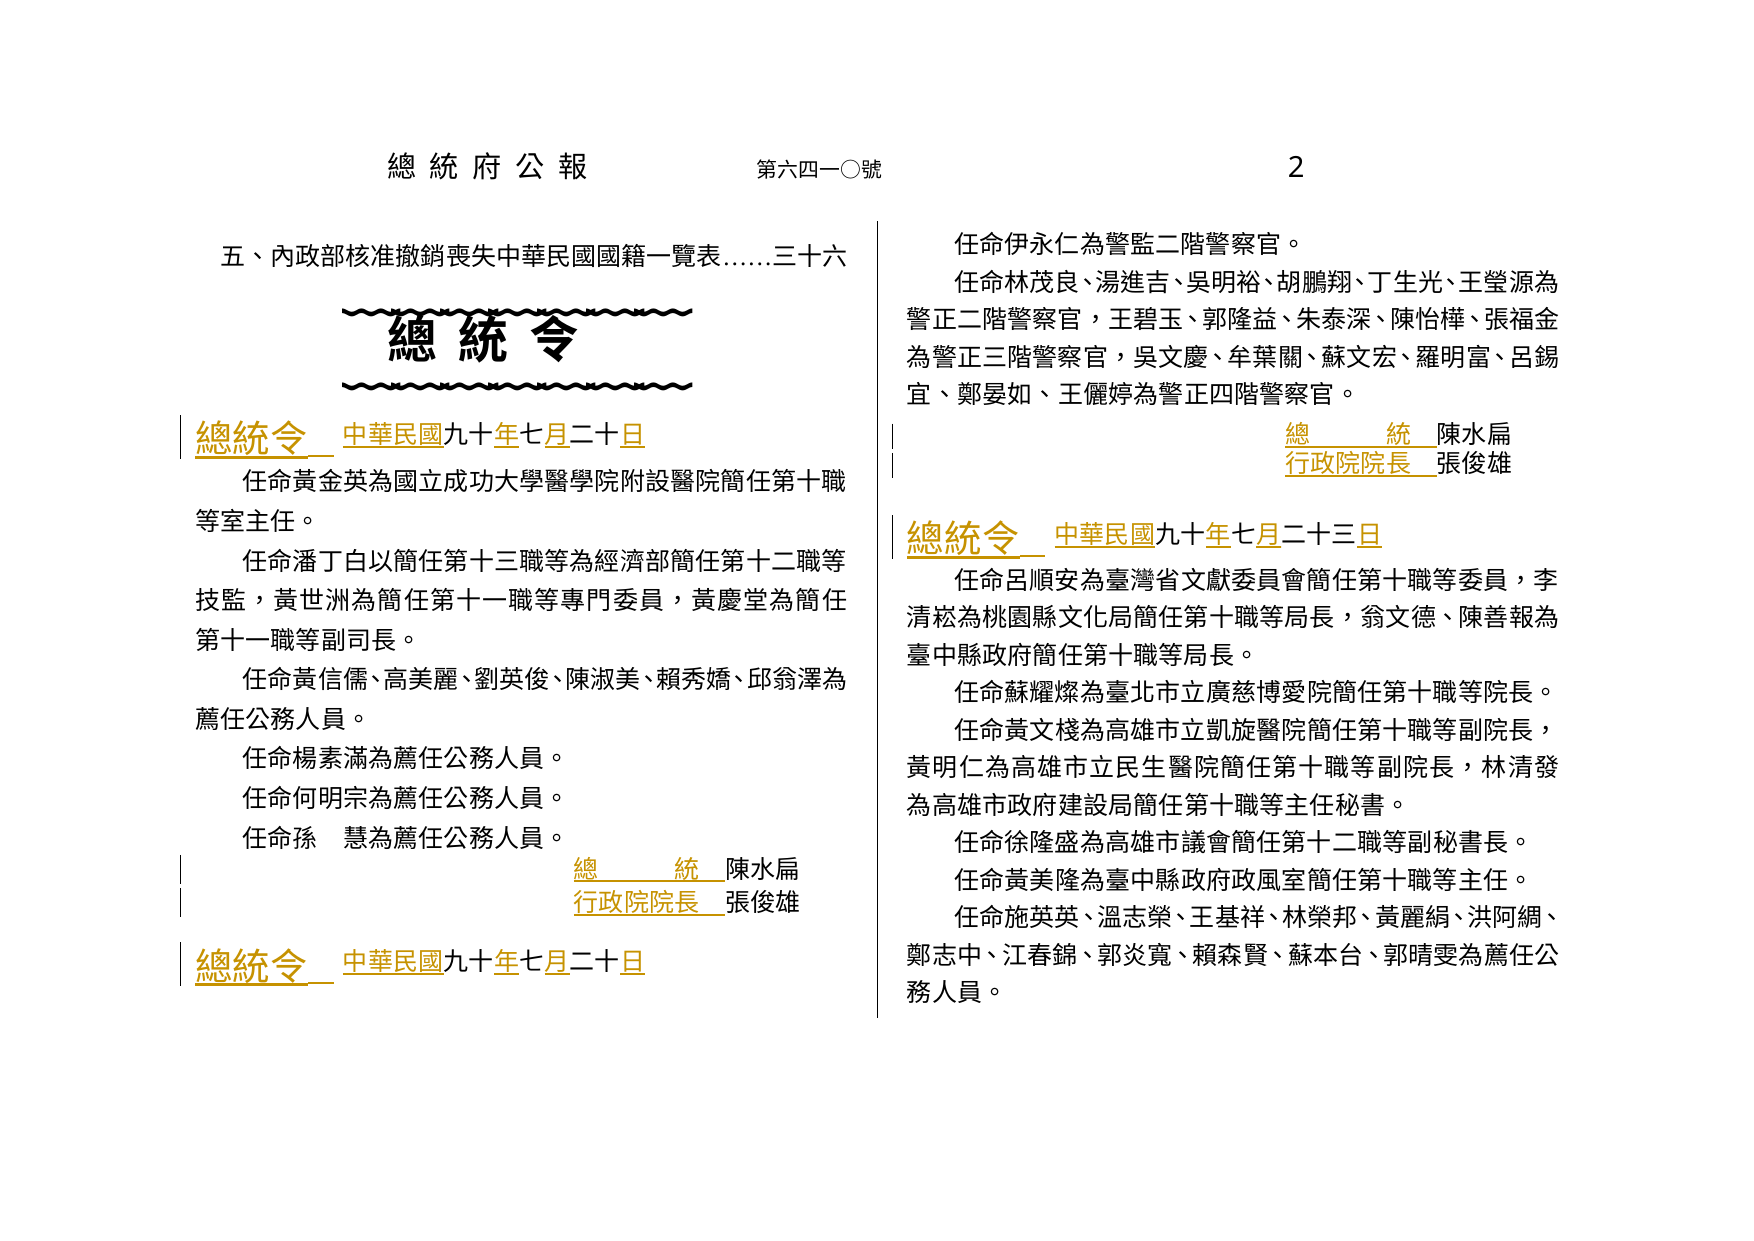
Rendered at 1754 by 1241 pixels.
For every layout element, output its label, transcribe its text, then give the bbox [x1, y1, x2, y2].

table_header 中華民國九十年七月二十三日 [1051, 515, 1564, 559]
table_header 總統令 [904, 515, 1051, 559]
text 任命孫 慧為薦任公務人員。 [195, 815, 847, 855]
text 任命何明宗為薦任公務人員。 [195, 776, 847, 815]
table_header 總統令 [192, 943, 340, 986]
text 任命林茂良、湯進吉、吳明裕、胡鵬翔、丁生光、王瑩源為警正二階警察官，王碧玉、郭隆益、朱泰深、陳怡樺、張福金為警正三階警察官，吳文慶、牟葉關、蘇文宏、羅明富、呂錫宜、鄭晏如、王儷婷為警正四階警察官。 [907, 261, 1559, 411]
text 總 統 陳水扁 [907, 424, 1512, 449]
text 任命黃美隆為臺中縣政府政風室簡任第十職等主任。 [907, 859, 1559, 897]
table_cell 總統令 [340, 318, 852, 365]
text 任命伊永仁為警監二階警察官。 [907, 222, 1559, 261]
table_cell 總統令 [192, 415, 340, 459]
table_cell ﹏﹏﹏﹏﹏﹏﹏ [340, 365, 852, 415]
table_header 中華民國九十年七月二十日 [340, 943, 852, 986]
text 任命潘丁白以簡任第十三職等為經濟部簡任第十二職等技監，黃世洲為簡任第十一職等專門委員，黃慶堂為簡任第十一職等副司長。 [195, 538, 847, 657]
text 五、內政部核准撤銷喪失中華民國國籍一覽表……三十六 [195, 222, 847, 276]
text 任命施英英、溫志榮、王基祥、林榮邦、黃麗絹、洪阿綢、鄭志中、江春錦、郭炎寬、賴森賢、蘇本台、郭晴雯為薦任公務人員。 [907, 897, 1559, 1009]
table_header [192, 280, 340, 317]
text 任命呂順安為臺灣省文獻委員會簡任第十職等委員，李清崧為桃園縣文化局簡任第十職等局長，翁文德、陳善報為臺中縣政府簡任第十職等局長。 [907, 559, 1559, 672]
text 任命黃金英為國立成功大學醫學院附設醫院簡任第十職等室主任。 [195, 459, 847, 538]
table_cell [192, 365, 340, 415]
table_header ﹏﹏﹏﹏﹏﹏﹏ [340, 280, 852, 317]
text 行政院院長 張俊雄 [907, 453, 1512, 478]
text 任命徐隆盛為高雄市議會簡任第十二職等副秘書長。 [907, 822, 1559, 859]
text 總 統 陳水扁 [195, 855, 800, 884]
text 任命黃信儒、高美麗、劉英俊、陳淑美、賴秀嬌、邱翁澤為薦任公務人員。 [195, 657, 847, 736]
text 任命楊素滿為薦任公務人員。 [195, 736, 847, 776]
text 任命蘇耀燦為臺北市立廣慈博愛院簡任第十職等院長。 [907, 672, 1559, 709]
table_cell [192, 318, 340, 365]
text 任命黃文棧為高雄市立凱旋醫院簡任第十職等副院長，黃明仁為高雄市立民生醫院簡任第十職等副院長，林清發為高雄市政府建設局簡任第十職等主任秘書。 [907, 709, 1559, 822]
table_cell 中華民國九十年七月二十日 [340, 415, 852, 459]
text 行政院院長 張俊雄 [195, 888, 800, 917]
